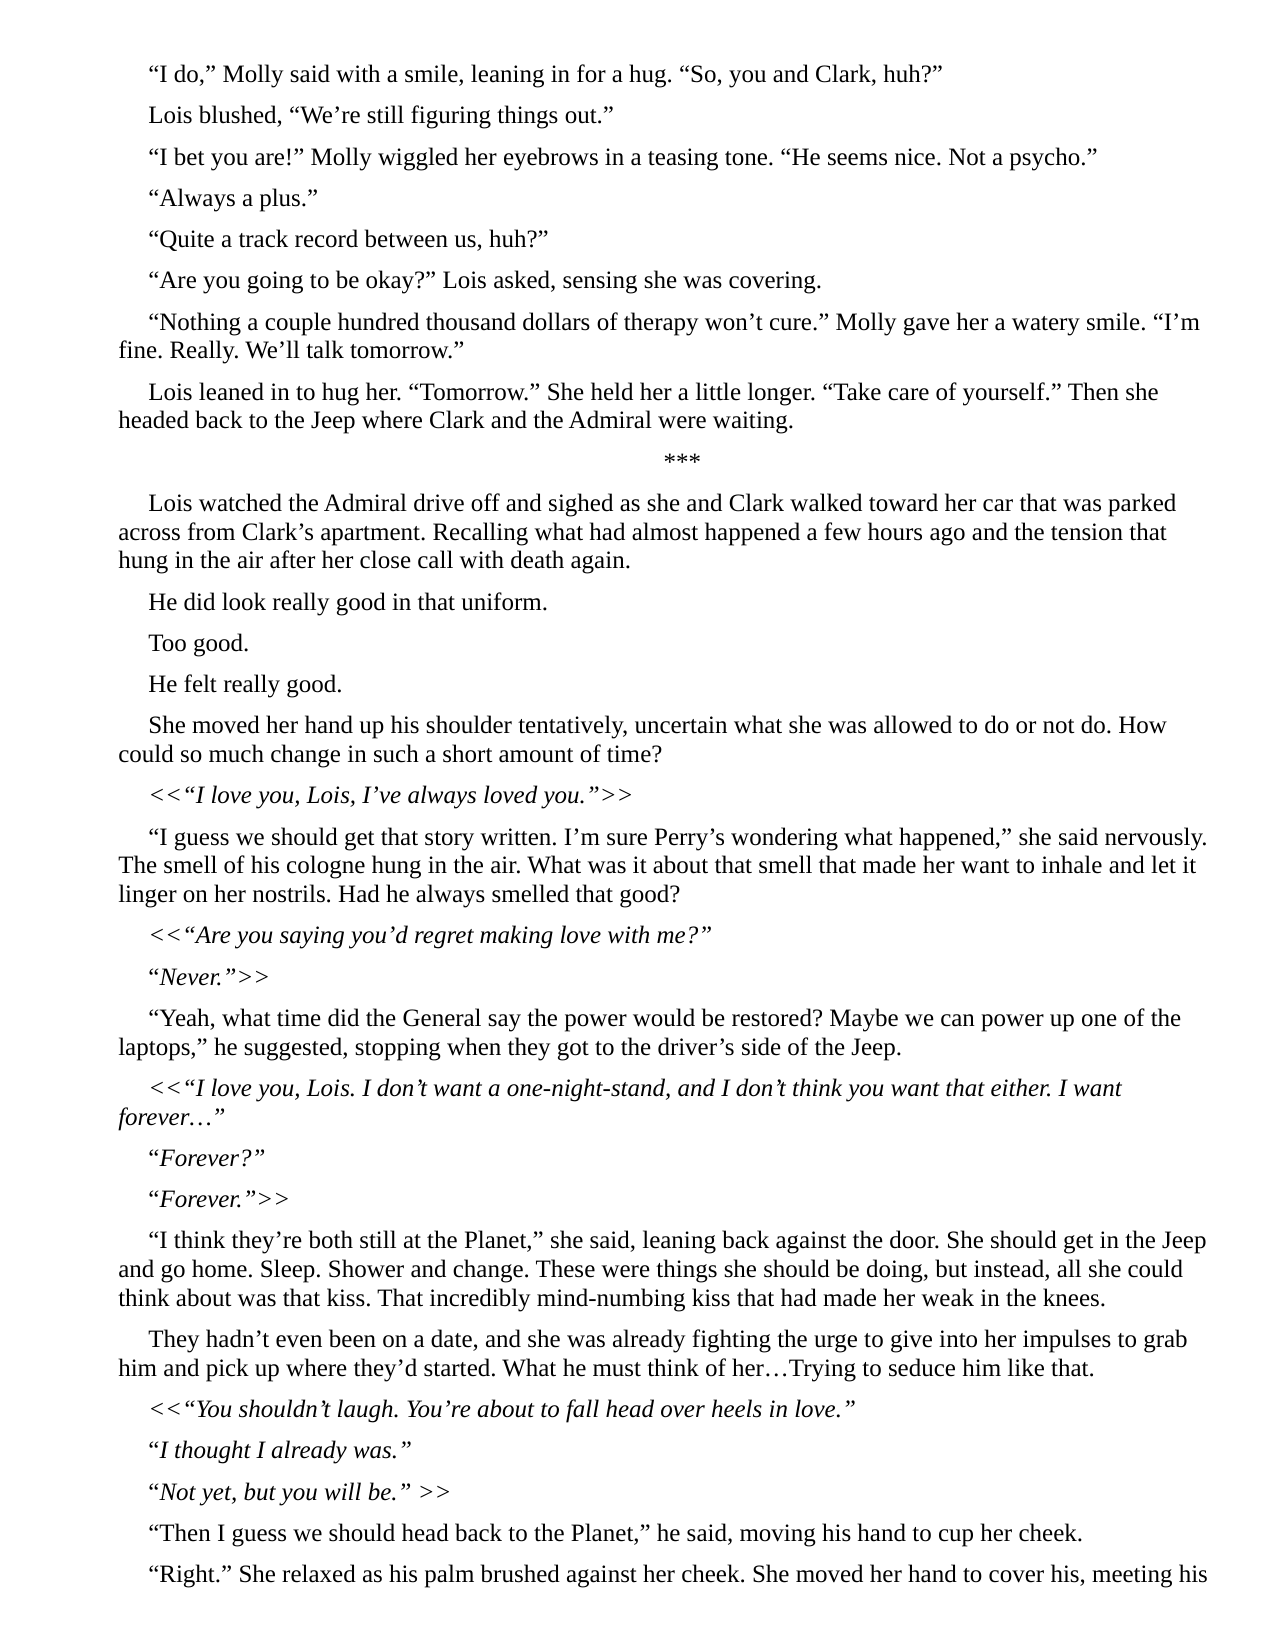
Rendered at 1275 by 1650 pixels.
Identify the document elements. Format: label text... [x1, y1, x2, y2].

text “Right.” She relaxed as his palm brushed against her cheek. She moved her hand to cover his, meeting his [118, 1559, 1216, 1588]
text “I think they’re both still at the Planet,” she said, leaning back against the door. She should get in the Jeep and go home. Sleep. Shower and change. These were things she should be doing, but instead, all she could think about was that kiss. That incredibly mind-numbing kiss that had made her weak in the knees. [118, 1225, 1216, 1312]
text “I guess we should get that story written. I’m sure Perry’s wondering what happened,” she said nervously. The smell of his cologne hung in the air. What was it about that smell that made her want to inhale and let it linger on her nostrils. Had he always smelled that good? [118, 822, 1216, 908]
text “Forever?” [118, 1143, 1216, 1172]
text “Not yet, but you will be.” >> [118, 1477, 1216, 1505]
text He felt really good. [118, 669, 1216, 698]
text “Nothing a couple hundred thousand dollars of therapy won’t cure.” Molly gave her a watery smile. “I’m fine. Really. We’ll talk tomorrow.” [118, 307, 1216, 364]
text “Are you going to be okay?” Lois asked, sensing she was covering. [118, 265, 1216, 294]
text “I do,” Molly said with a smile, leaning in for a hug. “So, you and Clark, huh?” [118, 59, 1216, 88]
text Lois watched the Admiral drive off and sighed as she and Clark walked toward her car that was parked across from Clark’s apartment. Recalling what had almost happened a few hours ago and the tension that hung in the air after her close call with death again. [118, 488, 1216, 574]
text “Always a plus.” [118, 183, 1216, 212]
text “I thought I already was.” [118, 1435, 1216, 1464]
text She moved her hand up his shoulder tentatively, uncertain what she was allowed to do or not do. How could so much change in such a short amount of time? [118, 710, 1216, 768]
text <<“You shouldn’t laugh. You’re about to fall head over heels in love.” [118, 1394, 1216, 1423]
text “I bet you are!” Molly wiggled her eyebrows in a teasing tone. “He seems nice. Not a psycho.” [118, 142, 1216, 170]
text “Never.”>> [118, 962, 1216, 990]
text “Forever.”>> [118, 1184, 1216, 1213]
text Lois leaned in to hug her. “Tomorrow.” She held her a little longer. “Take care of yourself.” Then she headed back to the Jeep where Clark and the Admiral were waiting. [118, 377, 1216, 434]
text They hadn’t even been on a date, and she was already fighting the urge to give into her impulses to grab him and pick up where they’d started. What he must think of her…Trying to seduce him like that. [118, 1324, 1216, 1382]
text *** [118, 447, 1216, 475]
text Too good. [118, 628, 1216, 657]
text <<“I love you, Lois. I don’t want a one-night-stand, and I don’t think you want that either. I want forever…” [118, 1073, 1216, 1130]
text “Quite a track record between us, huh?” [118, 224, 1216, 253]
text <<“I love you, Lois, I’ve always loved you.”>> [118, 780, 1216, 809]
text “Then I guess we should head back to the Planet,” he said, moving his hand to cup her cheek. [118, 1518, 1216, 1547]
text <<“Are you saying you’d regret making love with me?” [118, 920, 1216, 949]
text “Yeah, what time did the General say the power would be restored? Maybe we can power up one of the laptops,” he suggested, stopping when they got to the driver’s side of the Jeep. [118, 1003, 1216, 1060]
text Lois blushed, “We’re still figuring things out.” [118, 100, 1216, 129]
text He did look really good in that uniform. [118, 587, 1216, 615]
